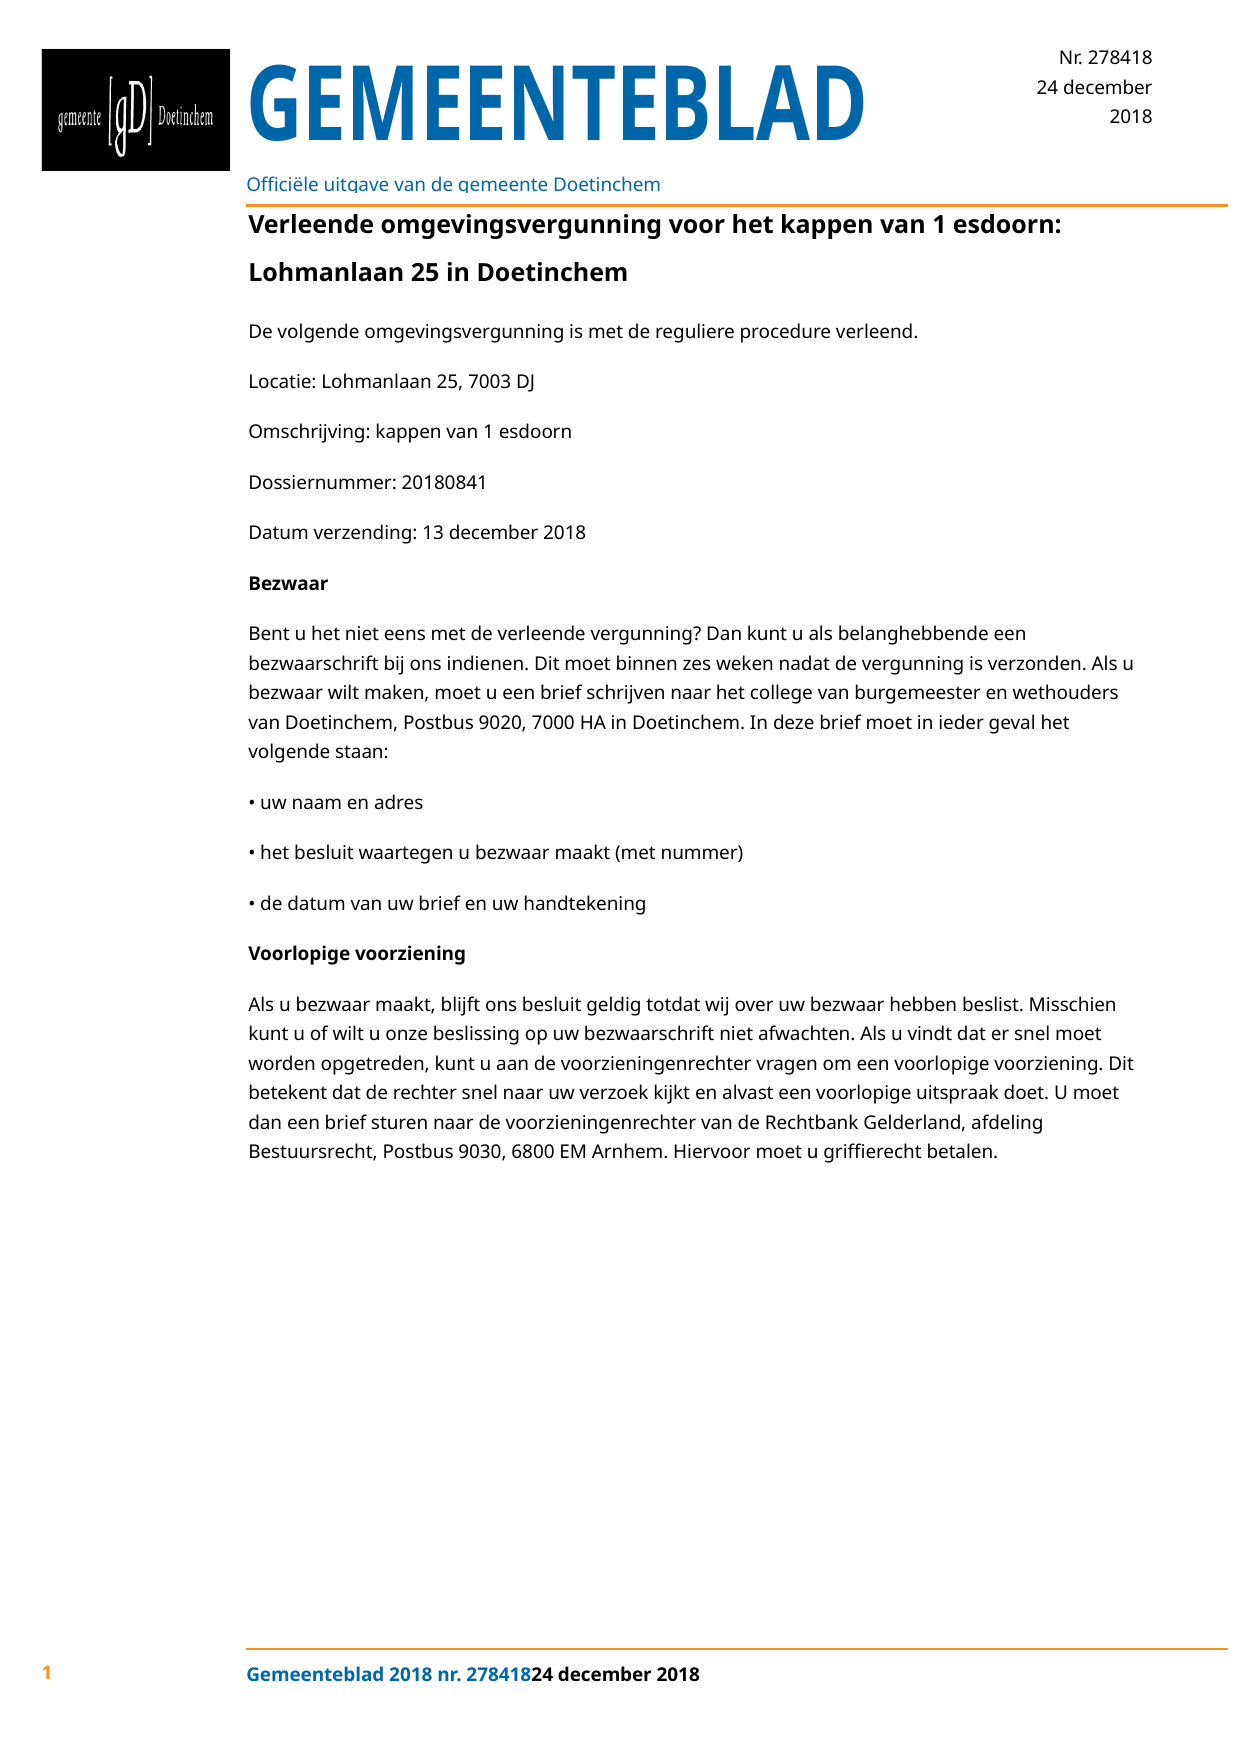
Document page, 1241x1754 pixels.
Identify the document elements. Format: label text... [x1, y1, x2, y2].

text Bezwaar [248, 570, 1152, 596]
text Datum verzending: 13 december 2018 [248, 519, 1152, 545]
text • het besluit waartegen u bezwaar maakt (met nummer) [248, 839, 1152, 865]
text • uw naam en adres [248, 789, 1152, 815]
text Als u bezwaar maakt, blijft ons besluit geldig totdat wij over uw bezwaar hebben beslist. Misschien kunt u of wilt u onze beslissing op uw bezwaarschrift niet afwachten. Als u vindt dat er snel moet worden opgetreden, kunt u aan de voorzieningenrechter vragen om een voorlopige voorziening. Dit betekent dat de rechter snel naar uw verzoek kijkt en alvast een voorlopige uitspraak doet. U moet dan een brief sturen naar de voorzieningenrechter van de Rechtbank Gelderland, afdeling Bestuursrecht, Postbus 9030, 6800 EM Arnhem. Hiervoor moet u griffierecht betalen. [248, 991, 1152, 1164]
text Voorlopige voorziening [248, 940, 1152, 966]
picture [41, 47, 231, 172]
text Locatie: Lohmanlaan 25, 7003 DJ [248, 368, 1152, 394]
text Bent u het niet eens met de verleende vergunning? Dan kunt u als belanghebbende een bezwaarschrift bij ons indienen. Dit moet binnen zes weken nadat de vergunning is verzonden. Als u bezwaar wilt maken, moet u een brief schrijven naar het college van burgemeester en wethouders van Doetinchem, Postbus 9020, 7000 HA in Doetinchem. In deze brief moet in ieder geval het volgende staan: [248, 620, 1152, 764]
text Dossiernummer: 20180841 [248, 469, 1152, 495]
text • de datum van uw brief en uw handtekening [248, 890, 1152, 916]
text Verleende omgevingsvergunning voor het kappen van 1 esdoorn: Lohmanlaan 25 in Doetinchem [248, 207, 1152, 288]
text Omschrijving: kappen van 1 esdoorn [248, 419, 1152, 444]
text De volgende omgevingsvergunning is met de reguliere procedure verleend. [248, 318, 1152, 344]
